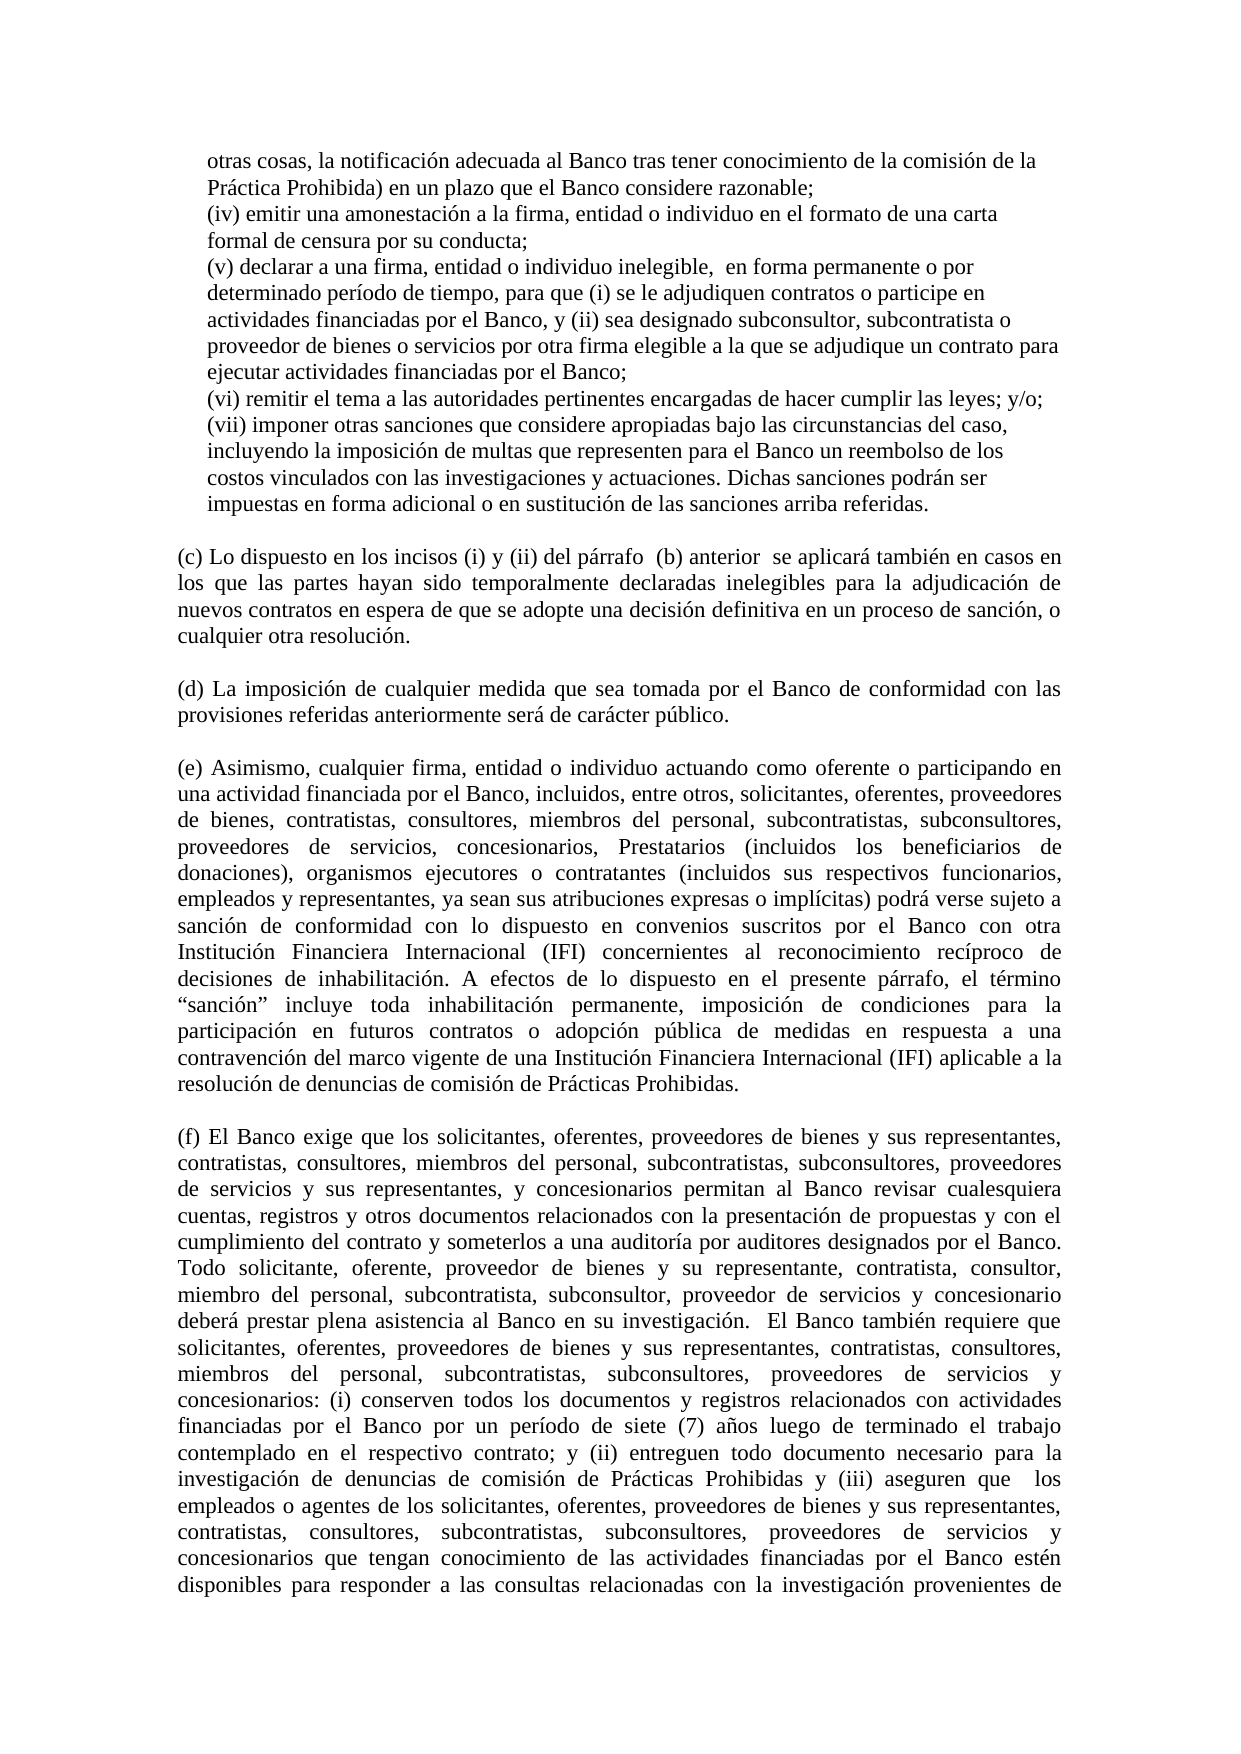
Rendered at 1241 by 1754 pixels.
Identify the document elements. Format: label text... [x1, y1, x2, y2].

text (iv) emitir una amonestación a la firma, entidad o individuo en el formato de una carta formal de censura por su conducta; [207, 200, 1063, 253]
text (vi) remitir el tema a las autoridades pertinentes encargadas de hacer cumplir las leyes; y/o; [207, 385, 1063, 411]
text (c) Lo dispuesto en los incisos (i) y (ii) del párrafo (b) anterior se aplicará también en casos en los que las partes hayan sido temporalmente declaradas inelegibles para la adjudicación de nuevos contratos en espera de que se adopte una decisión definitiva en un proceso de sanción, o cualquier otra resolución. [177, 543, 1063, 648]
text (e) Asimismo, cualquier firma, entidad o individuo actuando como oferente o participando en una actividad financiada por el Banco, incluidos, entre otros, solicitantes, oferentes, proveedores de bienes, contratistas, consultores, miembros del personal, subcontratistas, subconsultores, proveedores de servicios, concesionarios, Prestatarios (incluidos los beneficiarios de donaciones), organismos ejecutores o contratantes (incluidos sus respectivos funcionarios, empleados y representantes, ya sean sus atribuciones expresas o implícitas) podrá verse sujeto a sanción de conformidad con lo dispuesto en convenios suscritos por el Banco con otra Institución Financiera Internacional (IFI) concernientes al reconocimiento recíproco de decisiones de inhabilitación. A efectos de lo dispuesto en el presente párrafo, el término “sanción” incluye toda inhabilitación permanente, imposición de condiciones para la participación en futuros contratos o adopción pública de medidas en respuesta a una contravención del marco vigente de una Institución Financiera Internacional (IFI) aplicable a la resolución de denuncias de comisión de Prácticas Prohibidas. [177, 754, 1063, 1096]
text (v) declarar a una firma, entidad o individuo inelegible, en forma permanente o por determinado período de tiempo, para que (i) se le adjudiquen contratos o participe en actividades financiadas por el Banco, y (ii) sea designado subconsultor, subcontratista o proveedor de bienes o servicios por otra firma elegible a la que se adjudique un contrato para ejecutar actividades financiadas por el Banco; [207, 253, 1063, 385]
text (d) La imposición de cualquier medida que sea tomada por el Banco de conformidad con las provisiones referidas anteriormente será de carácter público. [177, 675, 1063, 727]
text (f) El Banco exige que los solicitantes, oferentes, proveedores de bienes y sus representantes, contratistas, consultores, miembros del personal, subcontratistas, subconsultores, proveedores de servicios y sus representantes, y concesionarios permitan al Banco revisar cualesquiera cuentas, registros y otros documentos relacionados con la presentación de propuestas y con el cumplimiento del contrato y someterlos a una auditoría por auditores designados por el Banco. Todo solicitante, oferente, proveedor de bienes y su representante, contratista, consultor, miembro del personal, subcontratista, subconsultor, proveedor de servicios y concesionario deberá prestar plena asistencia al Banco en su investigación. El Banco también requiere que solicitantes, oferentes, proveedores de bienes y sus representantes, contratistas, consultores, miembros del personal, subcontratistas, subconsultores, proveedores de servicios y concesionarios: (i) conserven todos los documentos y registros relacionados con actividades financiadas por el Banco por un período de siete (7) años luego de terminado el trabajo contemplado en el respectivo contrato; y (ii) entreguen todo documento necesario para la investigación de denuncias de comisión de Prácticas Prohibidas y (iii) aseguren que los empleados o agentes de los solicitantes, oferentes, proveedores de bienes y sus representantes, contratistas, consultores, subcontratistas, subconsultores, proveedores de servicios y concesionarios que tengan conocimiento de las actividades financiadas por el Banco estén disponibles para responder a las consultas relacionadas con la investigación provenientes de [177, 1123, 1063, 1597]
text otras cosas, la notificación adecuada al Banco tras tener conocimiento de la comisión de la Práctica Prohibida) en un plazo que el Banco considere razonable; [207, 148, 1063, 200]
text (vii) imponer otras sanciones que considere apropiadas bajo las circunstancias del caso, incluyendo la imposición de multas que representen para el Banco un reembolso de los costos vinculados con las investigaciones y actuaciones. Dichas sanciones podrán ser impuestas en forma adicional o en sustitución de las sanciones arriba referidas. [207, 411, 1063, 517]
